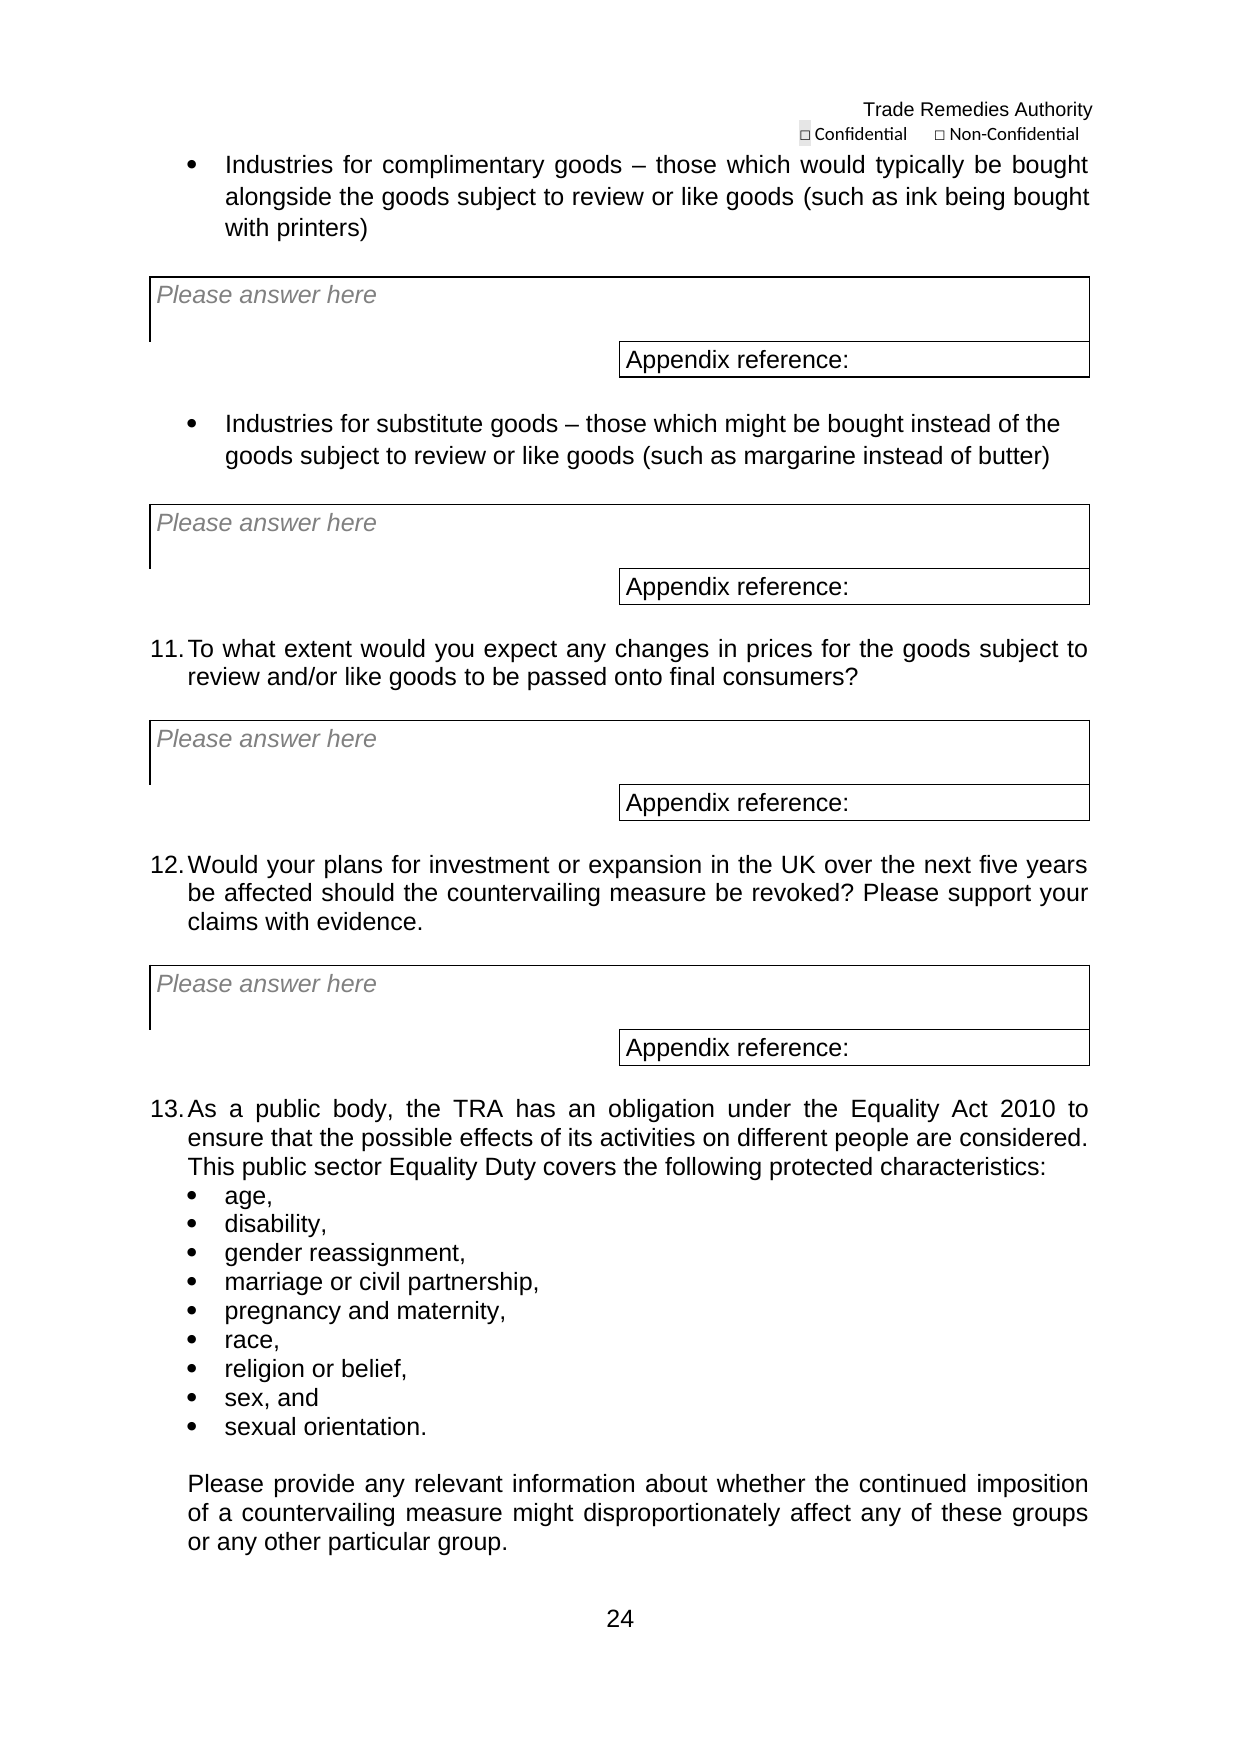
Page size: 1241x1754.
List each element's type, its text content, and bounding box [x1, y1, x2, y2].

list age, [187, 1181, 1090, 1209]
list sexual orientation. [187, 1411, 1090, 1440]
table_cell Appendix reference: [620, 785, 1089, 820]
table_cell Appendix reference: [620, 1030, 1089, 1064]
table_cell Appendix reference: [620, 342, 1089, 376]
list Industries for complimentary goods – those which would typically be bought alongside the goods subject to review or like goods (such as ink being bought with printers) [187, 150, 1090, 242]
list Would your plans for investment or expansion in the UK over the next five years be affected should the countervailing measure be revoked? Please support your claims with evidence. [150, 849, 1090, 936]
list gender reassignment, [187, 1238, 1090, 1267]
list Industries for substitute goods – those which might be bought instead of the goods subject to review or like goods (such as margarine instead of butter) [187, 409, 1090, 469]
list religion or belief, [187, 1354, 1090, 1383]
list pregnancy and maternity, [187, 1296, 1090, 1325]
list marriage or civil partnership, [187, 1267, 1090, 1296]
list sex, and [187, 1383, 1090, 1411]
list Please provide any relevant information about whether the continued imposition of a countervailing measure might disproportionately affect any of these groups or any other particular group. [187, 1469, 1090, 1555]
list race, [187, 1325, 1090, 1354]
table_header Please answer here [151, 278, 1089, 341]
table_cell [150, 342, 619, 376]
table_cell [150, 569, 619, 604]
table_cell Appendix reference: [620, 569, 1089, 604]
table_header Please answer here [151, 721, 1089, 784]
list As a public body, the TRA has an obligation under the Equality Act 2010 to ensure that the possible effects of its activities on different people are considered. This public sector Equality Duty covers the following protected characteristics: [150, 1094, 1090, 1181]
table_header Please answer here [151, 966, 1089, 1029]
list To what extent would you expect any changes in prices for the goods subject to review and/or like goods to be passed onto final consumers? [150, 633, 1090, 691]
list disability, [187, 1209, 1090, 1238]
table_header Please answer here [151, 505, 1089, 568]
table_cell [150, 1030, 619, 1064]
table_cell [150, 785, 619, 820]
